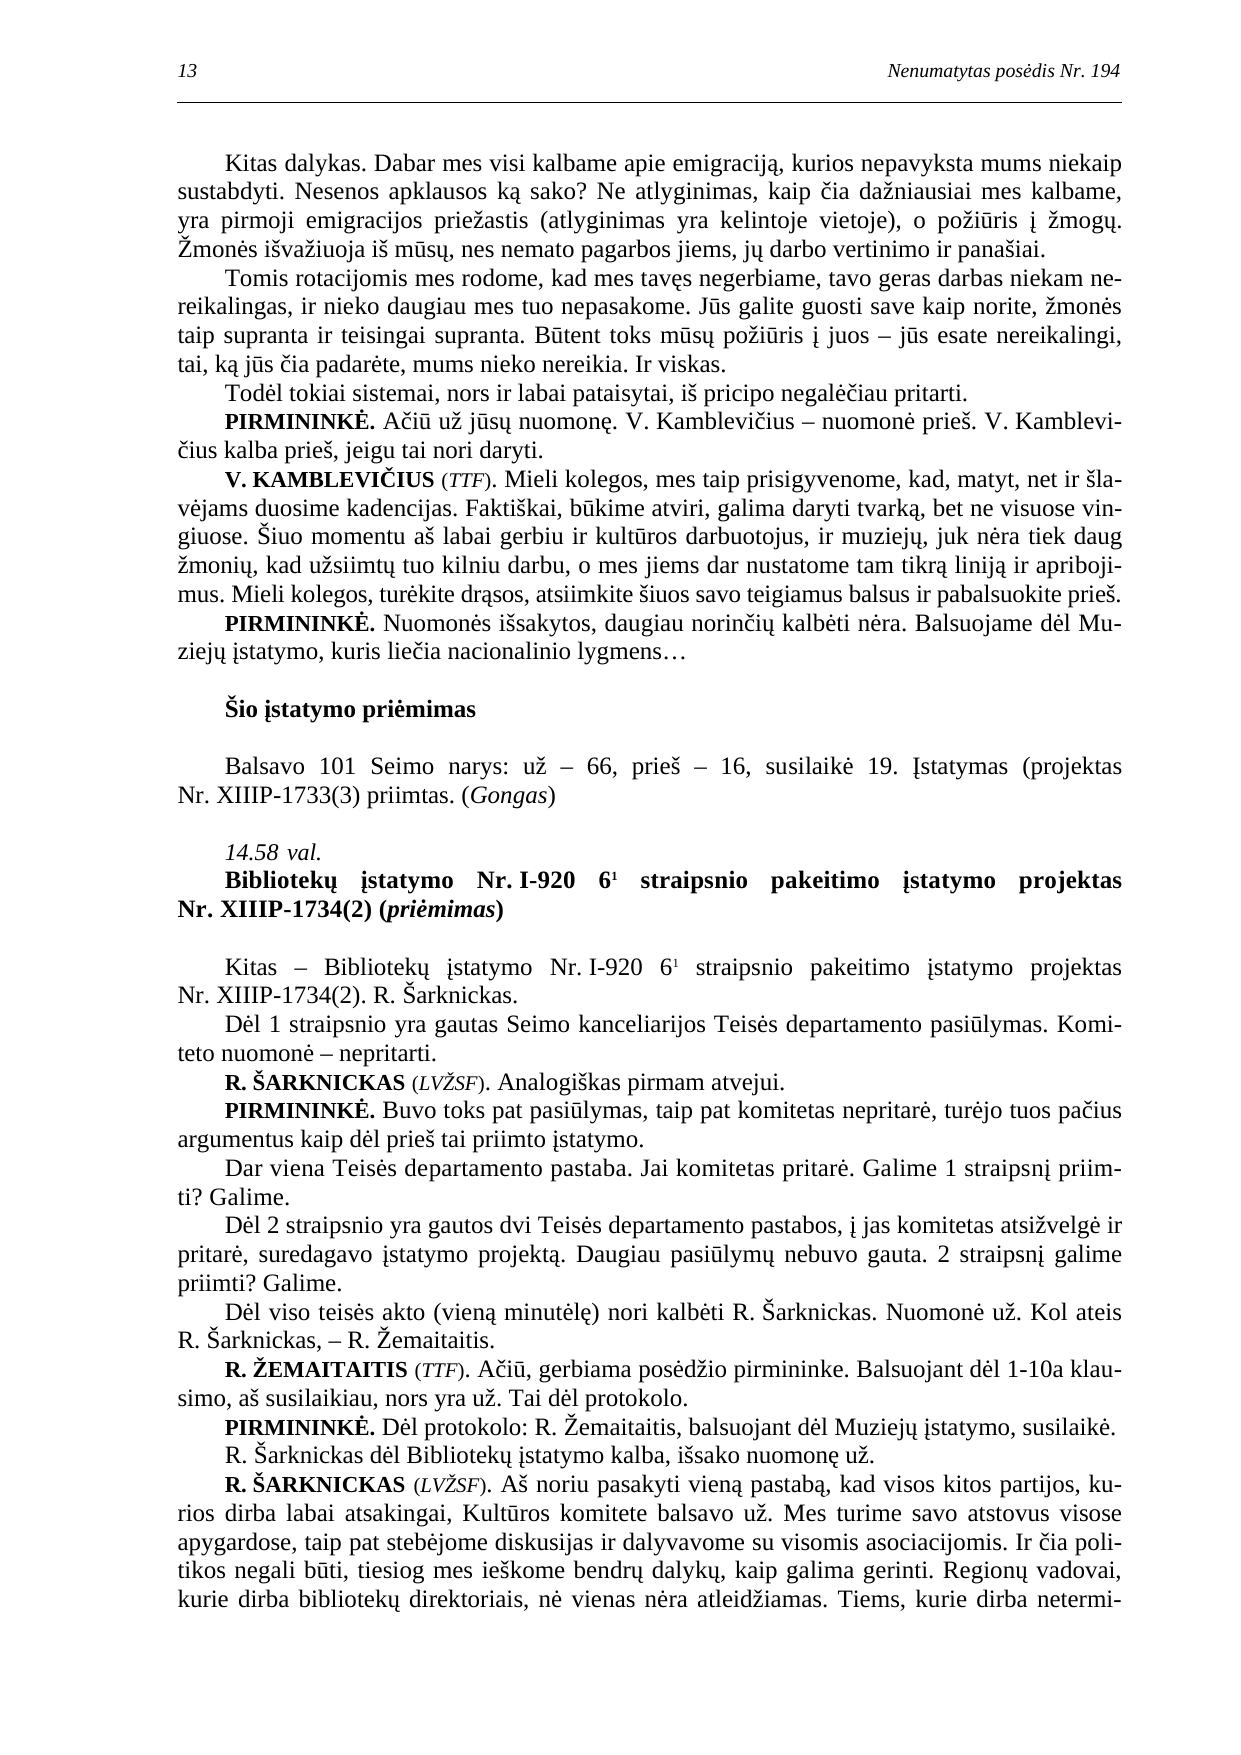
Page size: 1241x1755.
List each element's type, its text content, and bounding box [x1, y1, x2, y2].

text Ki­tas – Bib­lio­te­kų įsta­ty­mo Nr. I-920 61 straips­nio pa­kei­ti­mo įsta­ty­mo pro­jek­tas Nr. XIIIP-1734(2). R. Šar­knic­kas. [177, 952, 1122, 1009]
text Ki­tas da­ly­kas. Da­bar mes vi­si kal­ba­me apie emig­ra­ci­ją, ku­rios ne­pa­vyks­ta mums nie­kaip su­stab­dy­ti. Ne­se­nos ap­klau­sos ką sa­ko? Ne at­ly­gi­ni­mas, kaip čia daž­niau­siai mes kal­ba­me, yra pir­mo­ji emig­ra­ci­jos prie­žas­tis (at­ly­gi­ni­mas yra ke­lin­to­je vie­to­je), o po­žiū­ris į žmo­gų. Žmo­nės iš­va­žiuo­ja iš mū­sų, nes ne­ma­to pa­gar­bos jiems, jų dar­bo ver­ti­ni­mo ir pa­na­šiai. [177, 148, 1122, 263]
text R. ŠARKNICKAS (LVŽSF). Ana­lo­giš­kas pir­mam at­ve­jui. [177, 1067, 1122, 1095]
text To­mis ro­ta­ci­jo­mis mes ro­do­me, kad mes ta­vęs ne­ger­bia­me, ta­vo ge­ras dar­bas nie­kam ne­rei­ka­lin­gas, ir nie­ko dau­giau mes tuo ne­pa­sa­ko­me. Jūs ga­li­te guos­ti sa­ve kaip no­ri­te, žmo­nės taip su­pran­ta ir tei­sin­gai su­pran­ta. Bū­tent toks mū­sų po­žiū­ris į juos – jūs esa­te ne­rei­ka­lin­gi, tai, ką jūs čia pa­da­rė­te, mums nie­ko ne­rei­kia. Ir vis­kas. [177, 263, 1122, 378]
text To­dėl to­kiai sis­te­mai, nors ir la­bai pa­tai­sy­tai, iš pri­ci­po ne­ga­lė­čiau pri­tar­ti. [177, 378, 1122, 406]
text PIRMININKĖ. Ačiū už jū­sų nuo­mo­nę. V. Kam­ble­vi­čius – nuo­mo­nė prieš. V. Kam­ble­vi­čius kal­ba prieš, jei­gu tai no­ri da­ry­ti. [177, 406, 1122, 464]
text Dėl 1 straips­nio yra gau­tas Sei­mo kan­ce­lia­ri­jos Tei­sės de­par­ta­men­to pa­siū­ly­mas. Ko­mi­te­to nuo­mo­nė – ne­pri­tar­ti. [177, 1009, 1122, 1067]
text Dar vie­na Tei­sės de­par­ta­men­to pa­sta­ba. Jai ko­mi­te­tas pri­ta­rė. Ga­li­me 1 straips­nį pri­im­ti? Ga­li­me. [177, 1153, 1122, 1210]
text Šio įsta­ty­mo pri­ėmi­mas [177, 694, 1122, 723]
text V. KAMBLEVIČIUS (TTF). Mie­li ko­le­gos, mes taip pri­si­gy­ve­no­me, kad, ma­tyt, net ir šla­vė­jams duo­si­me ka­den­ci­jas. Fak­tiš­kai, bū­ki­me at­vi­ri, ga­li­ma da­ry­ti tvar­ką, bet ne vi­suo­se vin­giuo­se. Šiuo mo­men­tu aš la­bai ger­biu ir kul­tū­ros dar­buo­to­jus, ir mu­zie­jų, juk nė­ra tiek daug žmo­nių, kad už­si­im­tų tuo kil­niu dar­bu, o mes jiems dar nu­sta­to­me tam tik­rą li­ni­ją ir ap­ri­bo­ji­mus. Mie­li ko­le­gos, tu­rė­ki­te drą­sos, at­si­im­ki­te šiuos sa­vo tei­gia­mus bal­sus ir pa­bal­suo­ki­te prieš. [177, 464, 1122, 608]
text 14.58 val. [224, 838, 1122, 865]
text PIRMININKĖ. Nuo­mo­nės iš­sa­ky­tos, dau­giau no­rin­čių kal­bė­ti nė­ra. Bal­suo­ja­me dėl Mu­zie­jų įsta­ty­mo, ku­ris lie­čia na­cio­na­li­nio lyg­mens… [177, 608, 1122, 665]
text Dėl 2 straips­nio yra gau­tos dvi Tei­sės de­par­ta­men­to pa­sta­bos, į jas ko­mi­te­tas at­si­žvel­gė ir pri­ta­rė, su­re­da­gavo įsta­ty­mo pro­jek­tą. Dau­giau pa­siū­ly­mų ne­bu­vo gau­ta. 2 straips­nį ga­li­me pri­im­ti? Ga­li­me. [177, 1210, 1122, 1297]
text PIRMININKĖ. Bu­vo toks pat pa­siū­ly­mas, taip pat ko­mi­te­tas ne­pri­ta­rė, tu­rė­jo tuos pa­čius ar­gu­men­tus kaip dėl prieš tai pri­im­to įsta­ty­mo. [177, 1095, 1122, 1153]
text R. ŠARKNICKAS (LVŽSF). Aš no­riu pa­sa­ky­ti vie­ną pa­sta­bą, kad vi­sos ki­tos par­ti­jos, ku­rios dir­ba la­bai at­sa­kin­gai, Kul­tū­ros ko­mi­te­te bal­sa­vo už. Mes tu­ri­me sa­vo at­sto­vus vi­so­se apy­gar­do­se, taip pat ste­bė­jo­me dis­ku­si­jas ir da­ly­va­vo­me su vi­so­mis aso­cia­ci­jo­mis. Ir čia po­li­ti­kos ne­ga­li bū­ti, tie­siog mes ieš­ko­me ben­drų da­ly­kų, kaip ga­li­ma ge­rin­ti. Re­gio­nų va­do­vai, ku­rie dir­ba bib­lio­te­kų di­rek­to­riais, nė vie­nas nė­ra at­lei­džia­mas. Tiems, ku­rie dir­ba ne­ter­mi­ [177, 1469, 1122, 1613]
text Bib­lio­te­kų įsta­ty­mo Nr. I-920 61 straips­nio pa­kei­ti­mo įsta­ty­mo pro­jek­tas Nr. XIIIP-1734(2) (pri­ėmi­mas) [177, 865, 1122, 923]
text Dėl vi­so tei­sės ak­to (vie­ną mi­nu­tė­lę) no­ri kal­bė­ti R. Šar­knic­kas. Nuo­mo­nė už. Kol at­eis R. Šar­knic­kas, – R. Že­mai­tai­tis. [177, 1297, 1122, 1354]
text PIRMININKĖ. Dėl pro­to­ko­lo: R. Že­mai­tai­tis, bal­suo­jant dėl Mu­zie­jų įsta­ty­mo, su­si­lai­kė. [177, 1412, 1122, 1440]
text R. ŽEMAITAITIS (TTF). Ačiū, ger­bia­ma po­sė­džio pir­mi­nin­ke. Bal­suo­jant dėl 1-10a klau­si­mo, aš su­si­lai­kiau, nors yra už. Tai dėl pro­to­ko­lo. [177, 1354, 1122, 1412]
text R. Šar­knic­kas dėl Bib­lio­te­kų įsta­ty­mo kal­ba, iš­sa­ko nuo­mo­nę už. [177, 1440, 1122, 1469]
text Bal­sa­vo 101 Sei­mo na­rys: už – 66, prieš – 16, su­si­lai­kė 19. Įsta­ty­mas (pro­jek­tas Nr. XIIIP-1733(3) pri­im­tas. (Gon­gas) [177, 751, 1122, 809]
